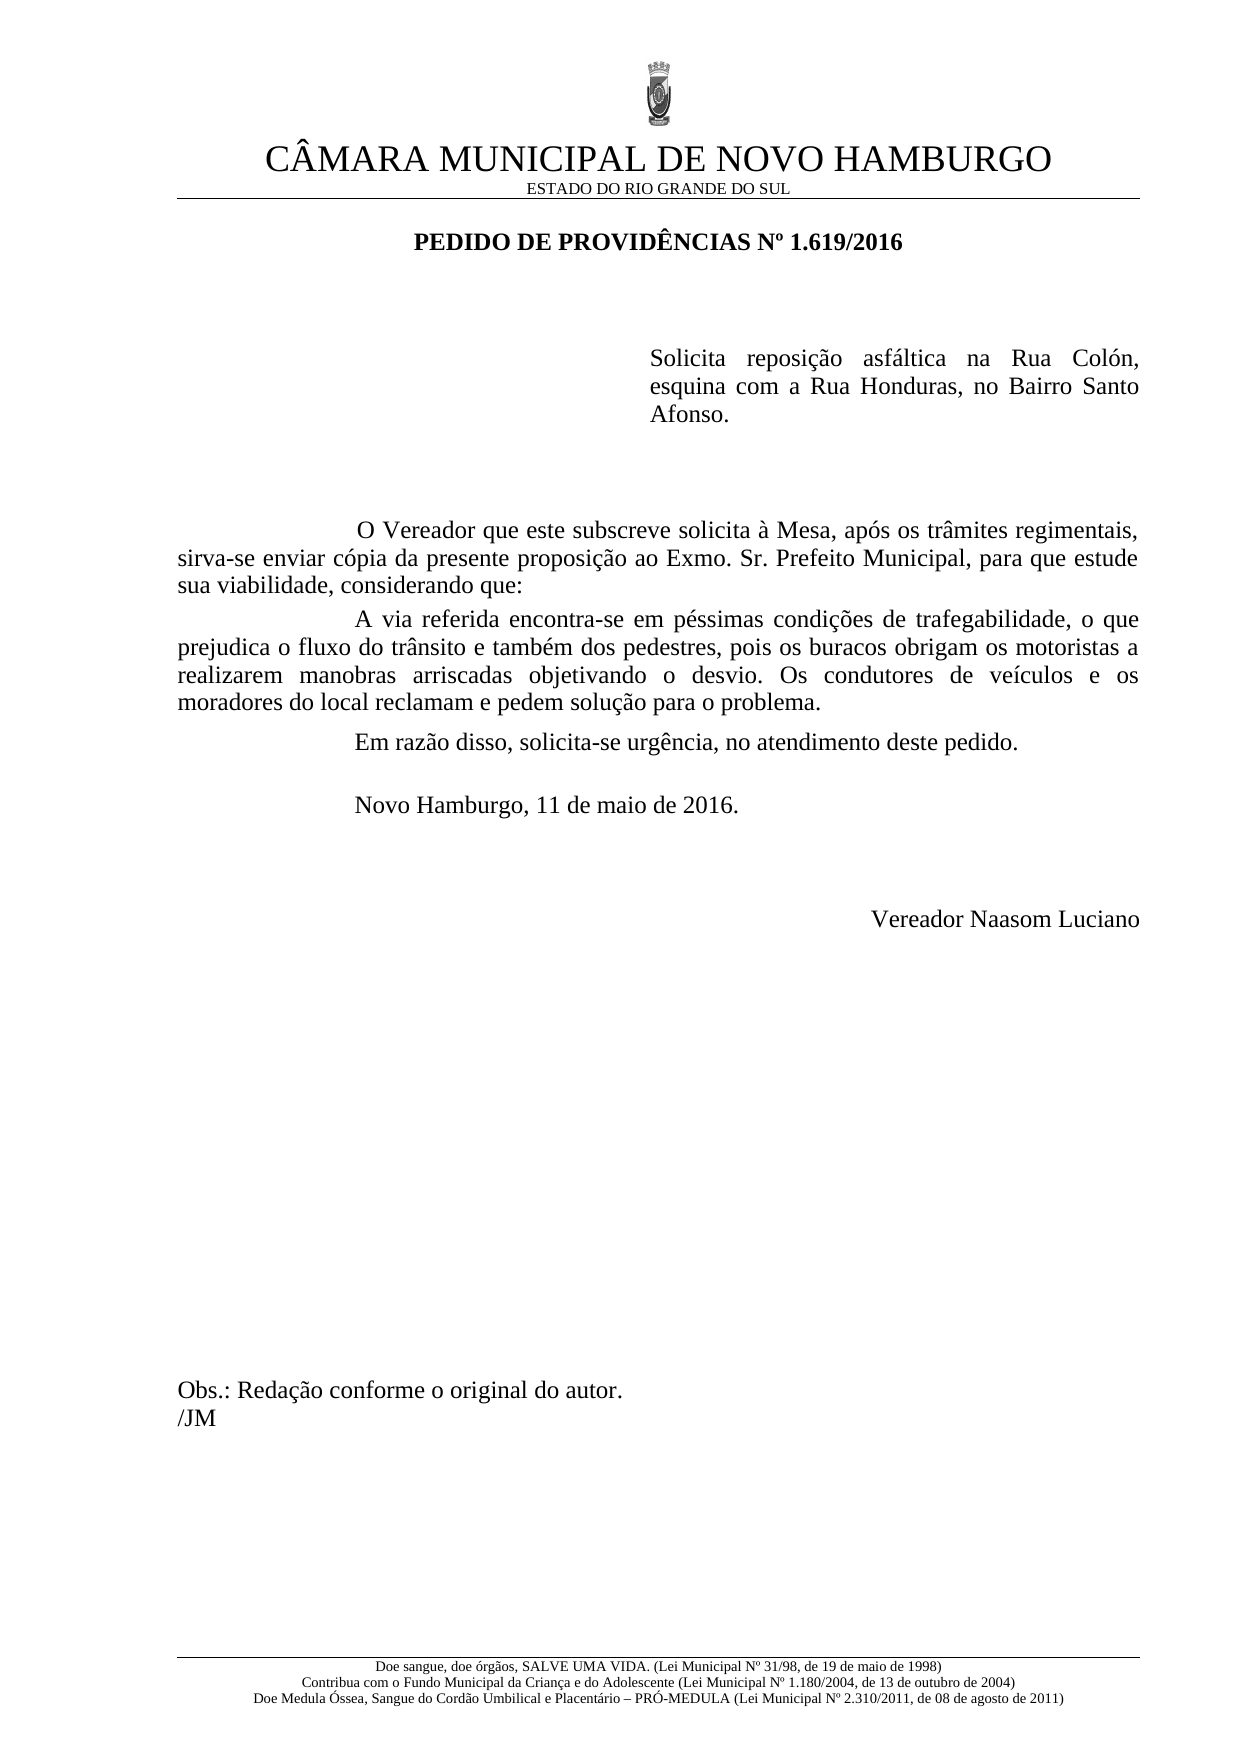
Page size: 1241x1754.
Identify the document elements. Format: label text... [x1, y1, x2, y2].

text Solicita reposição asfáltica na Rua Colón, esquina com a Rua Honduras, no Bairro Santo Afonso. [649, 344, 1140, 428]
text PEDIDO DE PROVIDÊNCIAS Nº 1.619/2016 [177, 228, 1140, 256]
text O Vereador que este subscreve solicita à Mesa, após os trâmites regimentais, sirva-se enviar cópia da presente proposição ao Exmo. Sr. Prefeito Municipal, para que estude sua viabilidade, considerando que: [177, 516, 1140, 599]
text Em razão disso, solicita-se urgência, no atendimento deste pedido. [177, 728, 1140, 756]
text Obs.: Redação conforme o original do autor. [177, 1377, 1140, 1404]
text Vereador Naasom Luciano [177, 906, 1140, 933]
text Novo Hamburgo, 11 de maio de 2016. [177, 791, 1140, 819]
text A via referida encontra-se em péssimas condições de trafegabilidade, o que prejudica o fluxo do trânsito e também dos pedestres, pois os buracos obrigam os motoristas a realizarem manobras arriscadas objetivando o desvio. Os condutores de veículos e os moradores do local reclamam e pedem solução para o problema. [177, 605, 1140, 716]
text /JM [177, 1404, 1140, 1432]
